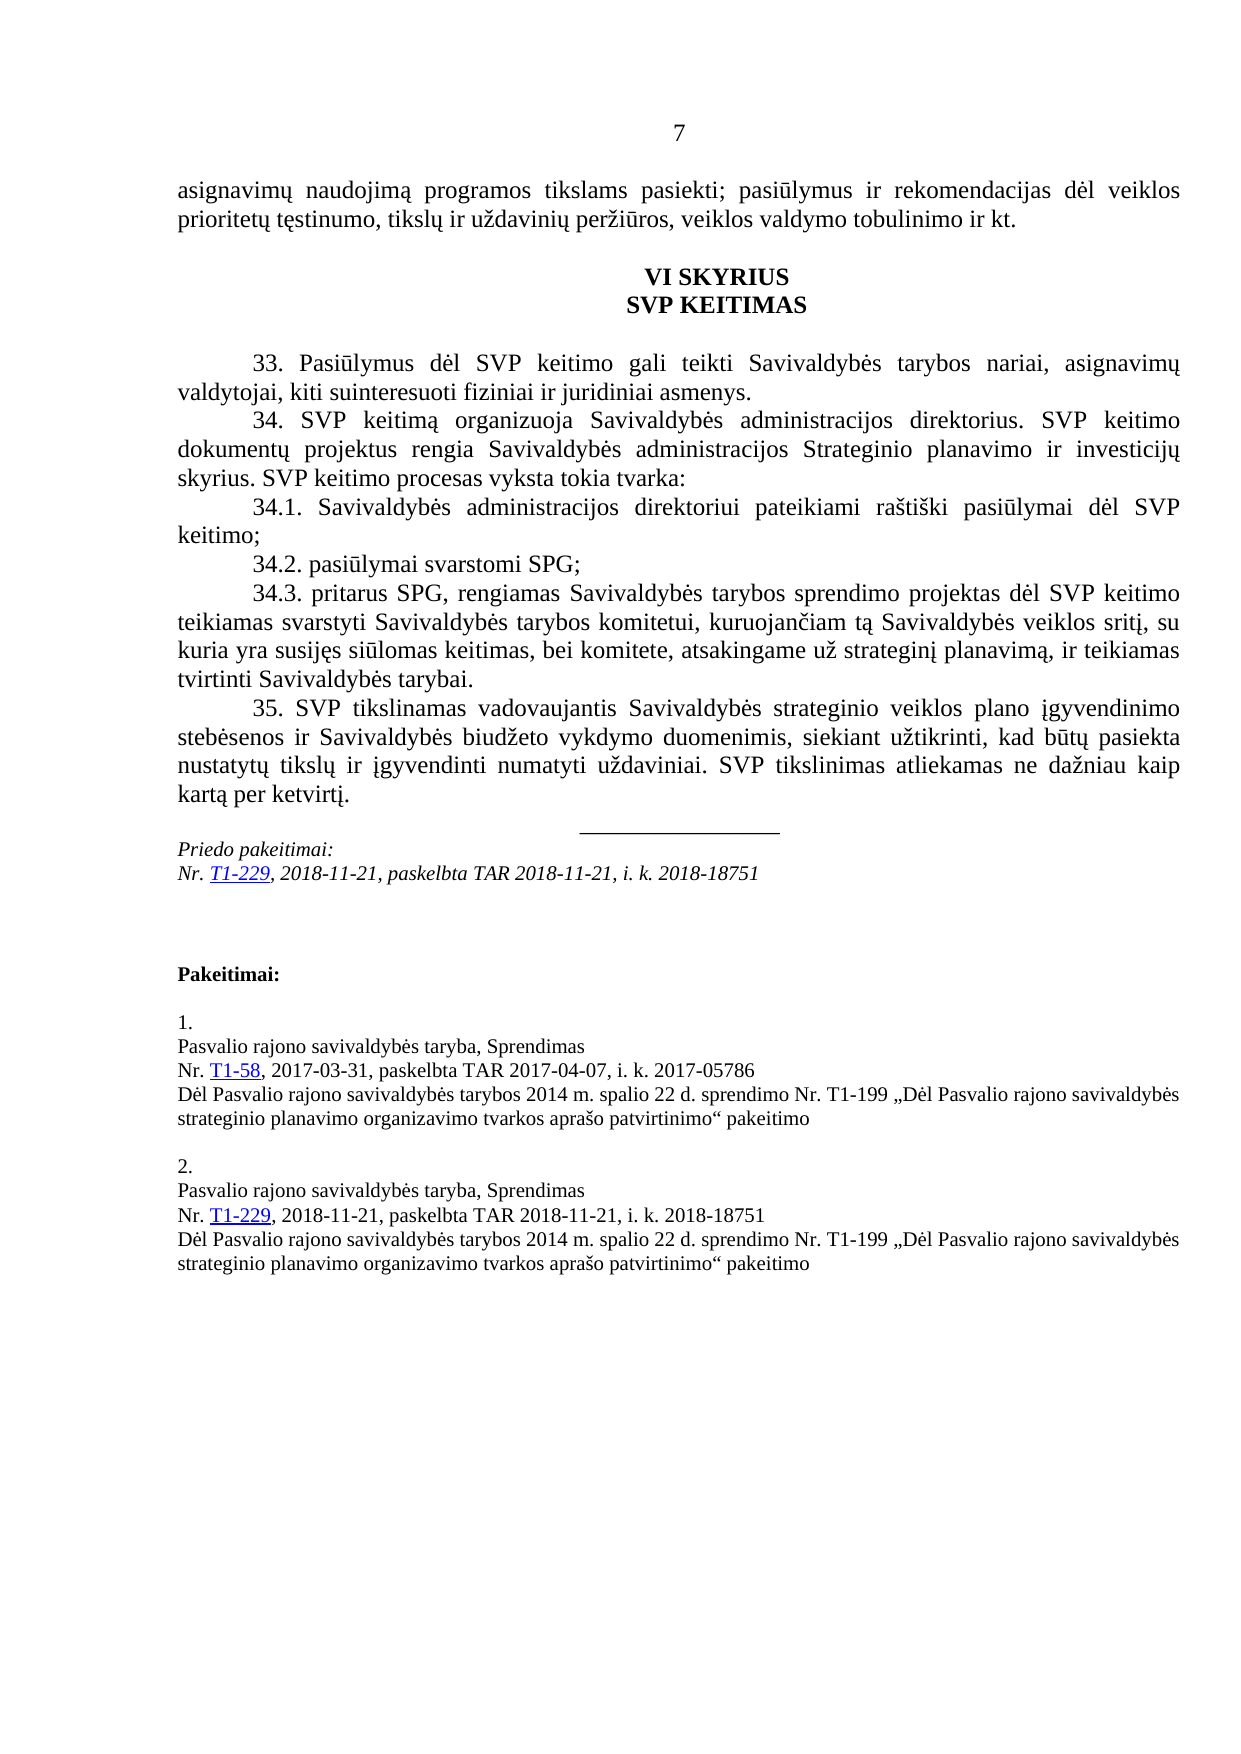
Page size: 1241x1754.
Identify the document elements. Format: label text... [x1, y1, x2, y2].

text asignavimų naudojimą programos tikslams pasiekti; pasiūlymus ir rekomendacijas dėl veiklos prioritetų tęstinumo, tikslų ir uždavinių peržiūros, veiklos valdymo tobulinimo ir kt. [177, 176, 1181, 233]
text Dėl Pasvalio rajono savivaldybės tarybos 2014 m. spalio 22 d. sprendimo Nr. T1-199 „Dėl Pasvalio rajono savivaldybės strateginio planavimo organizavimo tvarkos aprašo patvirtinimo“ pakeitimo [177, 1227, 1181, 1275]
text Pakeitimai: [177, 962, 1181, 986]
text 34.2. pasiūlymai svarstomi SPG; [177, 549, 1181, 578]
text SVP KEITIMAS [177, 291, 1181, 319]
text 35. SVP tikslinamas vadovaujantis Savivaldybės strateginio veiklos plano įgyvendinimo stebėsenos ir Savivaldybės biudžeto vykdymo duomenimis, siekiant užtikrinti, kad būtų pasiekta nustatytų tikslų ir įgyvendinti numatyti uždaviniai. SVP tikslinimas atliekamas ne dažniau kaip kartą per ketvirtį. [177, 693, 1181, 808]
text 34.1. Savivaldybės administracijos direktoriui pateikiami raštiški pasiūlymai dėl SVP keitimo; [177, 492, 1181, 549]
text VI SKYRIUS [177, 262, 1181, 291]
text Nr. T1-58, 2017-03-31, paskelbta TAR 2017-04-07, i. k. 2017-05786 [177, 1058, 1181, 1082]
text 34. SVP keitimą organizuoja Savivaldybės administracijos direktorius. SVP keitimo dokumentų projektus rengia Savivaldybės administracijos Strateginio planavimo ir investicijų skyrius. SVP keitimo procesas vyksta tokia tvarka: [177, 406, 1181, 492]
text Pasvalio rajono savivaldybės taryba, Sprendimas [177, 1178, 1181, 1202]
text 1. [177, 1010, 1181, 1034]
text 34.3. pritarus SPG, rengiamas Savivaldybės tarybos sprendimo projektas dėl SVP keitimo teikiamas svarstyti Savivaldybės tarybos komitetui, kuruojančiam tą Savivaldybės veiklos sritį, su kuria yra susijęs siūlomas keitimas, bei komitete, atsakingame už strateginį planavimą, ir teikiamas tvirtinti Savivaldybės tarybai. [177, 578, 1181, 693]
text Nr. T1-229, 2018-11-21, paskelbta TAR 2018-11-21, i. k. 2018-18751 [177, 1202, 1181, 1227]
text 33. Pasiūlymus dėl SVP keitimo gali teikti Savivaldybės tarybos nariai, asignavimų valdytojai, kiti suinteresuoti fiziniai ir juridiniai asmenys. [177, 348, 1181, 406]
text ________________ [177, 808, 1182, 837]
text 2. [177, 1154, 1181, 1178]
text Pasvalio rajono savivaldybės taryba, Sprendimas [177, 1034, 1181, 1058]
text Dėl Pasvalio rajono savivaldybės tarybos 2014 m. spalio 22 d. sprendimo Nr. T1-199 „Dėl Pasvalio rajono savivaldybės strateginio planavimo organizavimo tvarkos aprašo patvirtinimo“ pakeitimo [177, 1082, 1181, 1130]
text Priedo pakeitimai: [177, 837, 1181, 861]
text Nr. T1-229, 2018-11-21, paskelbta TAR 2018-11-21, i. k. 2018-18751 [177, 861, 1181, 885]
